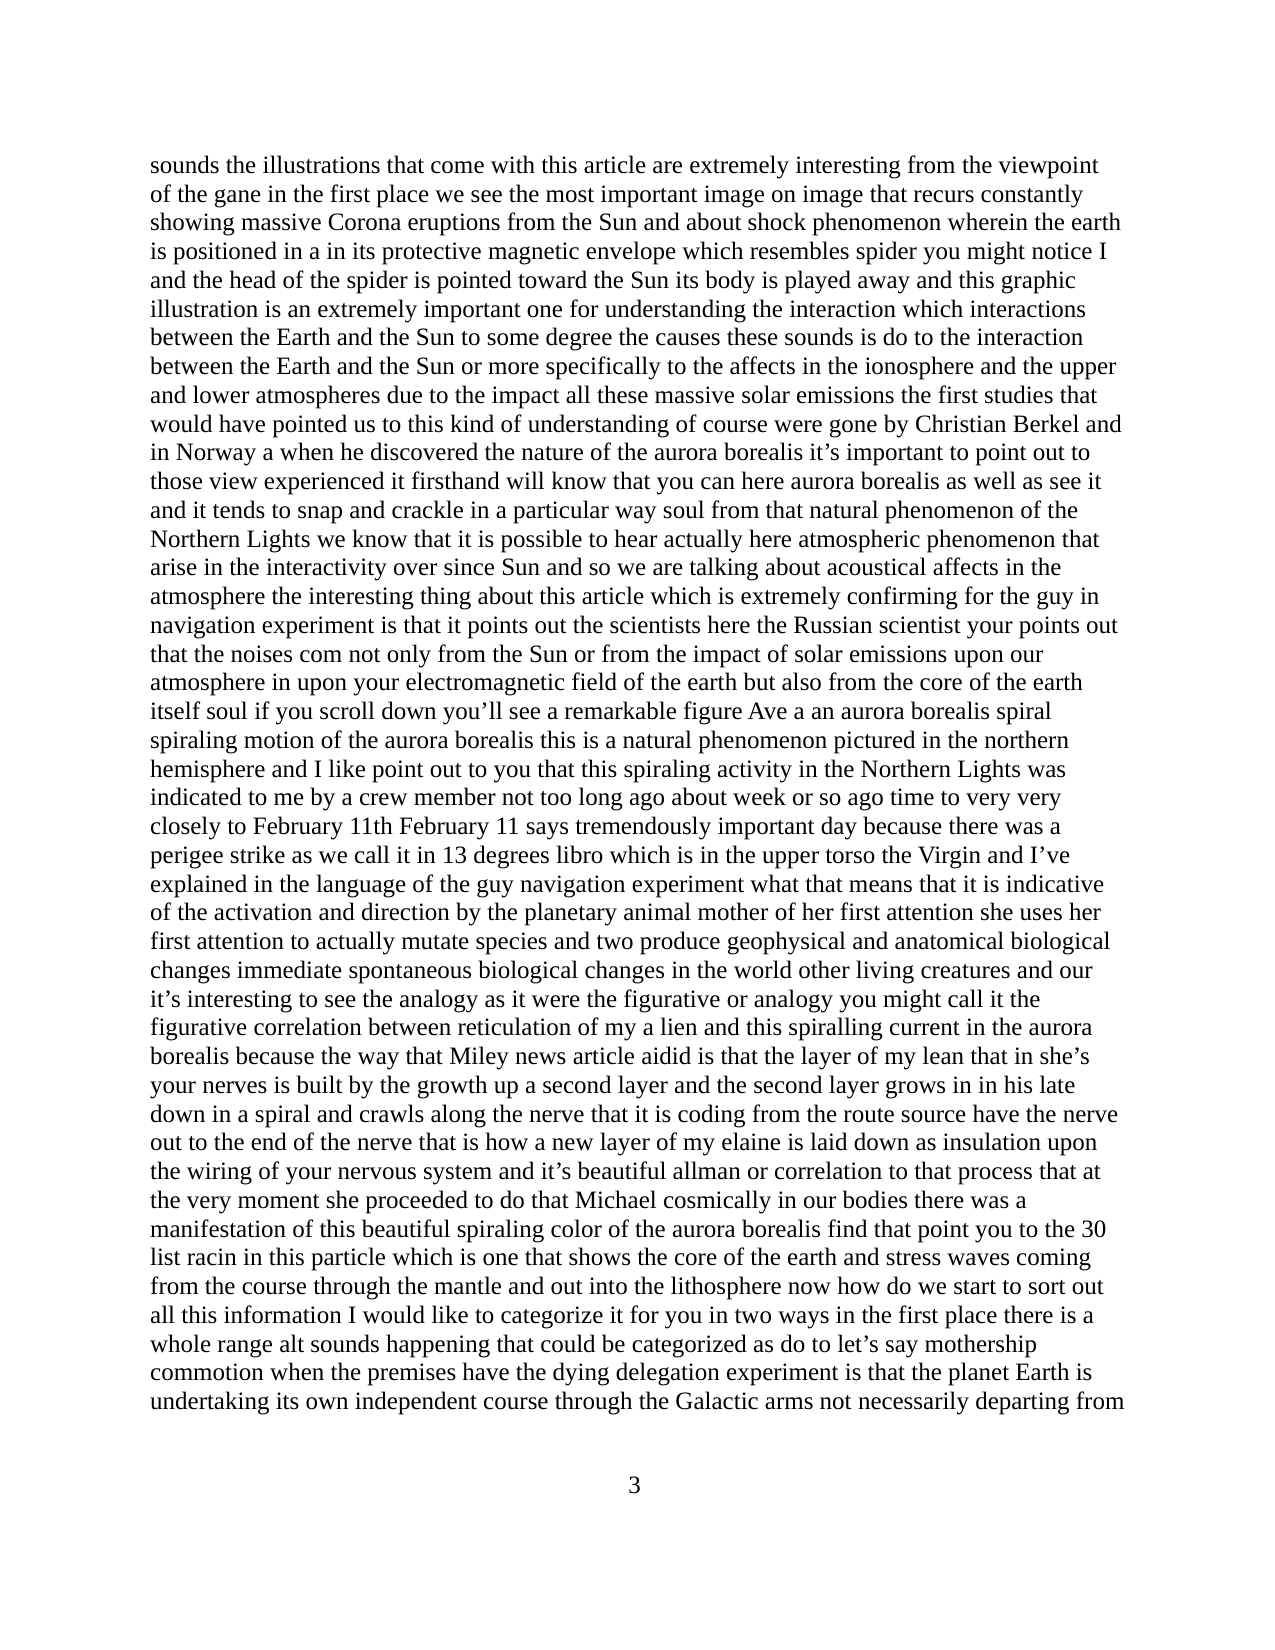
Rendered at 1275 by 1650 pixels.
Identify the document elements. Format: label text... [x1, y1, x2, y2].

text sounds the illustrations that come with this article are extremely interesting from the viewpoint of the gane in the first place we see the most important image on image that recurs constantly showing massive Corona eruptions from the Sun and about shock phenomenon wherein the earth is positioned in a in its protective magnetic envelope which resembles spider you might notice I and the head of the spider is pointed toward the Sun its body is played away and this graphic illustration is an extremely important one for understanding the interaction which interactions between the Earth and the Sun to some degree the causes these sounds is do to the interaction between the Earth and the Sun or more specifically to the affects in the ionosphere and the upper and lower atmospheres due to the impact all these massive solar emissions the first studies that would have pointed us to this kind of understanding of course were gone by Christian Berkel and in Norway a when he discovered the nature of the aurora borealis it’s important to point out to those view experienced it firsthand will know that you can here aurora borealis as well as see it and it tends to snap and crackle in a particular way soul from that natural phenomenon of the Northern Lights we know that it is possible to hear actually here atmospheric phenomenon that arise in the interactivity over since Sun and so we are talking about acoustical affects in the atmosphere the interesting thing about this article which is extremely confirming for the guy in navigation experiment is that it points out the scientists here the Russian scientist your points out that the noises com not only from the Sun or from the impact of solar emissions upon our atmosphere in upon your electromagnetic field of the earth but also from the core of the earth itself soul if you scroll down you’ll see a remarkable figure Ave a an aurora borealis spiral spiraling motion of the aurora borealis this is a natural phenomenon pictured in the northern hemisphere and I like point out to you that this spiraling activity in the Northern Lights was indicated to me by a crew member not too long ago about week or so ago time to very very closely to February 11th February 11 says tremendously important day because there was a perigee strike as we call it in 13 degrees libro which is in the upper torso the Virgin and I’ve explained in the language of the guy navigation experiment what that means that it is indicative of the activation and direction by the planetary animal mother of her first attention she uses her first attention to actually mutate species and two produce geophysical and anatomical biological changes immediate spontaneous biological changes in the world other living creatures and our it’s interesting to see the analogy as it were the figurative or analogy you might call it the figurative correlation between reticulation of my a lien and this spiralling current in the aurora borealis because the way that Miley news article aidid is that the layer of my lean that in she’s your nerves is built by the growth up a second layer and the second layer grows in in his late down in a spiral and crawls along the nerve that it is coding from the route source have the nerve out to the end of the nerve that is how a new layer of my elaine is laid down as insulation upon the wiring of your nervous system and it’s beautiful allman or correlation to that process that at the very moment she proceeded to do that Michael cosmically in our bodies there was a manifestation of this beautiful spiraling color of the aurora borealis find that point you to the 30 list racin in this particle which is one that shows the core of the earth and stress waves coming from the course through the mantle and out into the lithosphere now how do we start to sort out all this information I would like to categorize it for you in two ways in the first place there is a whole range alt sounds happening that could be categorized as do to let’s say mothership commotion when the premises have the dying delegation experiment is that the planet Earth is undertaking its own independent course through the Galactic arms not necessarily departing from [150, 150, 1125, 1415]
